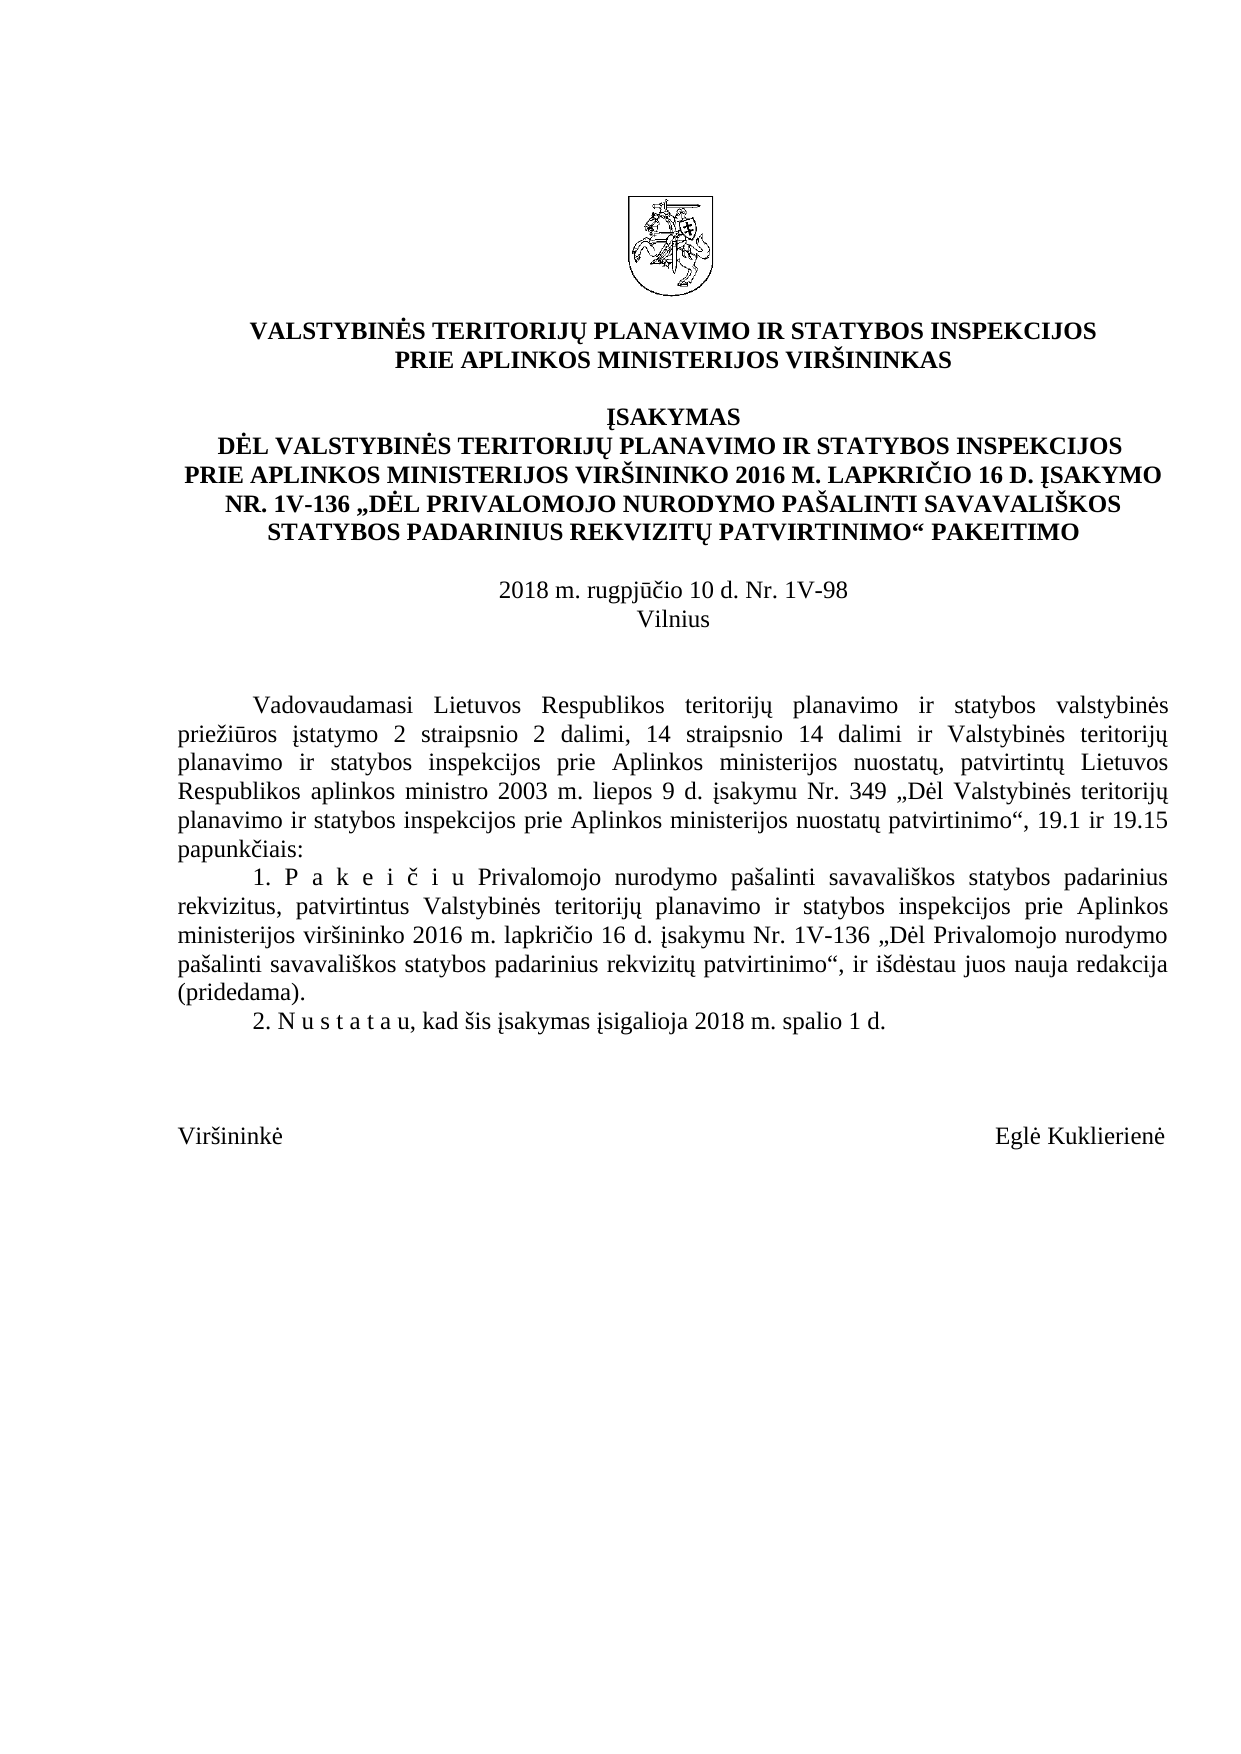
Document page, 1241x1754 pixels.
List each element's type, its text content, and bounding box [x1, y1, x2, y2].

text ĮSAKYMAS [177, 402, 1169, 431]
text 2. N u s t a t a u, kad šis įsakymas įsigalioja 2018 m. spalio 1 d. [177, 1006, 1169, 1035]
text PRIE APLINKOS MINISTERIJOS VIRŠININKAS [177, 345, 1169, 374]
text Vilnius [177, 604, 1169, 632]
text VALSTYBINĖS TERITORIJŲ PLANAVIMO IR STATYBOS INSPEKCIJOS [177, 316, 1169, 345]
text 1. P a k e i č i u Privalomojo nurodymo pašalinti savavališkos statybos padarinius rekvizitus, patvirtintus Valstybinės teritorijų planavimo ir statybos inspekcijos prie Aplinkos ministerijos viršininko 2016 m. lapkričio 16 d. įsakymu Nr. 1V-136 „Dėl Privalomojo nurodymo pašalinti savavališkos statybos padarinius rekvizitų patvirtinimo“, ir išdėstau juos nauja redakcija (pridedama). [177, 862, 1169, 1006]
text Viršininkė Eglė Kuklierienė [177, 1121, 1169, 1150]
text Vadovaudamasi Lietuvos Respublikos teritorijų planavimo ir statybos valstybinės priežiūros įstatymo 2 straipsnio 2 dalimi, 14 straipsnio 14 dalimi ir Valstybinės teritorijų planavimo ir statybos inspekcijos prie Aplinkos ministerijos nuostatų, patvirtintų Lietuvos Respublikos aplinkos ministro 2003 m. liepos 9 d. įsakymu Nr. 349 „Dėl Valstybinės teritorijų planavimo ir statybos inspekcijos prie Aplinkos ministerijos nuostatų patvirtinimo“, 19.1 ir 19.15 papunkčiais: [177, 690, 1169, 862]
text 2018 m. rugpjūčio 10 d. Nr. 1V-98 [177, 575, 1169, 604]
text DĖL VALSTYBINĖS TERITORIJŲ PLANAVIMO IR STATYBOS INSPEKCIJOS [177, 431, 1169, 460]
text PRIE APLINKOS MINISTERIJOS VIRŠININKO 2016 M. LAPKRIČIO 16 D. ĮSAKYMO NR. 1V-136 „DĖL PRIVALOMOJO NURODYMO PAŠALINTI SAVAVALIŠKOS STATYBOS PADARINIUS REKVIZITŲ PATVIRTINIMO“ PAKEITIMO [177, 460, 1169, 546]
